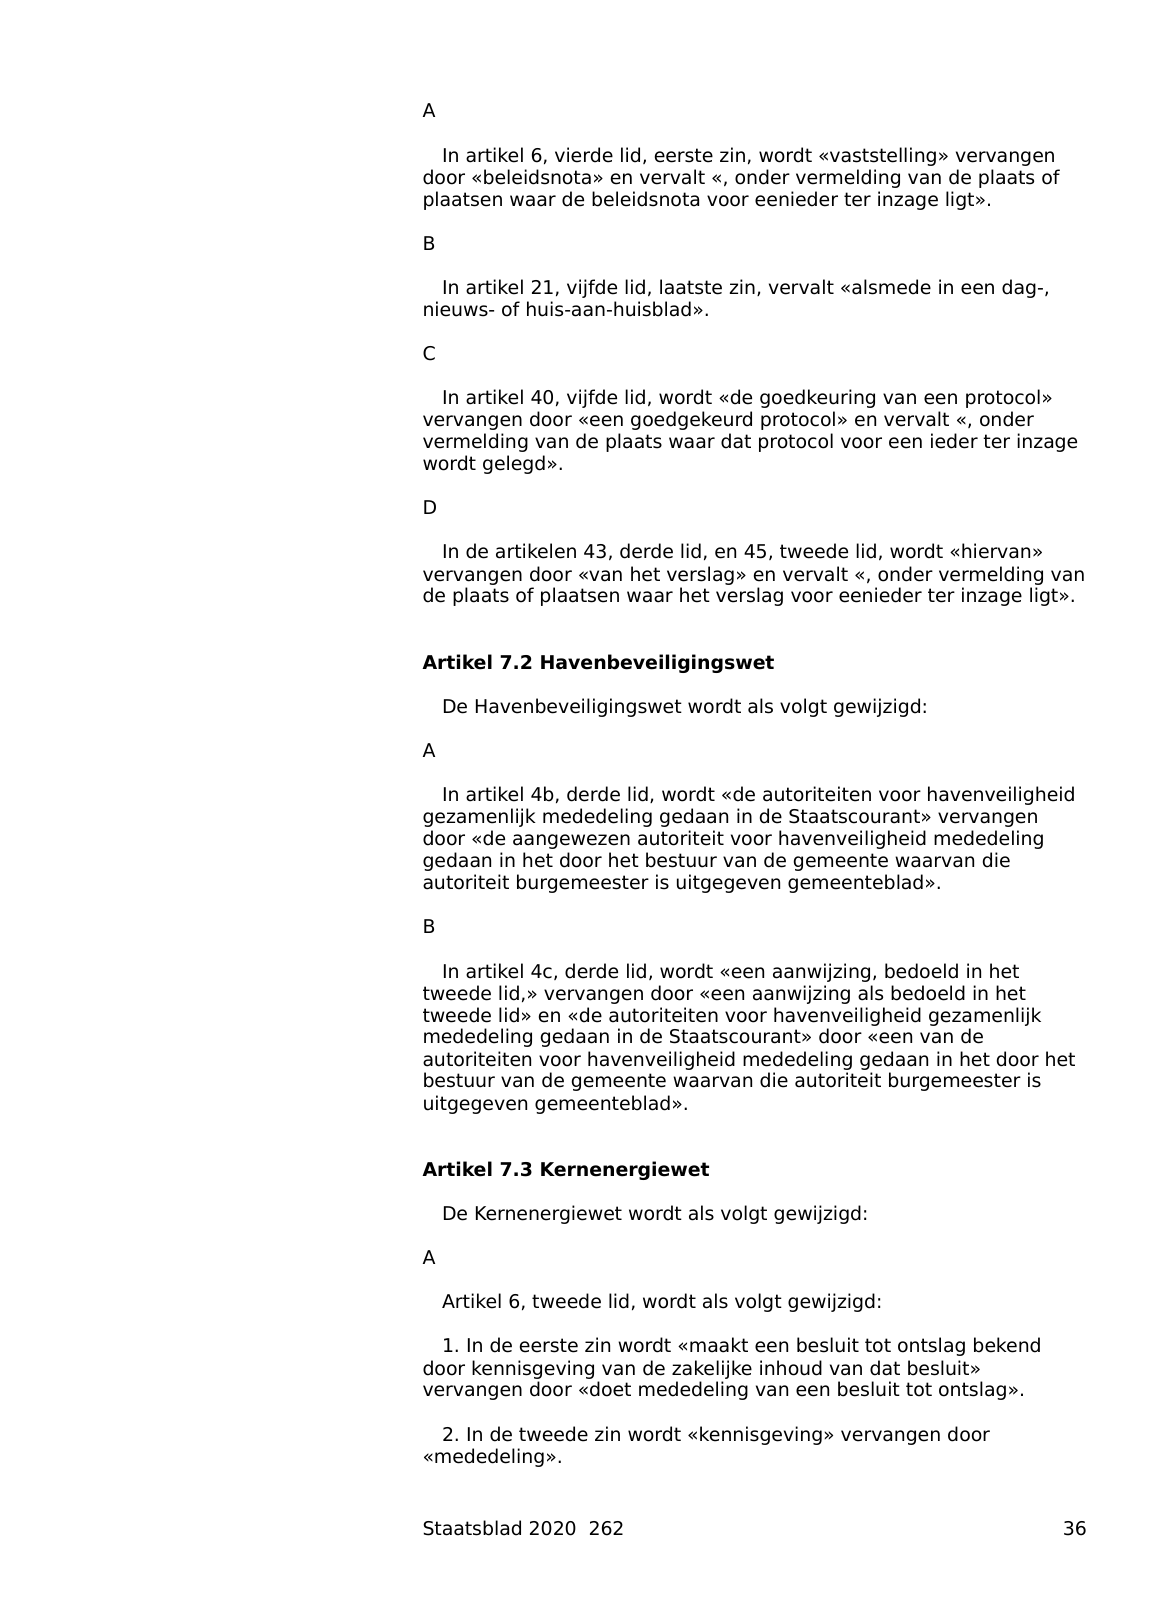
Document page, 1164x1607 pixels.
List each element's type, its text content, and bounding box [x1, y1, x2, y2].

text B [422, 233, 1087, 255]
text In artikel 4b, derde lid, wordt «de autoriteiten voor havenveiligheid gezamenlijk mededeling gedaan in de Staatscourant» vervangen door «de aangewezen autoriteit voor havenveiligheid mededeling gedaan in het door het bestuur van de gemeente waarvan die autoriteit burgemeester is uitgegeven gemeenteblad». [422, 784, 1087, 894]
text In artikel 6, vierde lid, eerste zin, wordt «vaststelling» vervangen door «beleidsnota» en vervalt «, onder vermelding van de plaats of plaatsen waar de beleidsnota voor eenieder ter inzage ligt». [422, 144, 1087, 211]
text 2. In de tweede zin wordt «kennisgeving» vervangen door «mededeling». [422, 1423, 1087, 1467]
text C [422, 343, 1087, 365]
text In artikel 21, vijfde lid, laatste zin, vervalt «alsmede in een dag-, nieuws- of huis-aan-huisblad». [422, 277, 1087, 321]
text A [422, 740, 1087, 762]
subtitle Artikel 7.3 Kernenergiewet [422, 1159, 1087, 1181]
text Artikel 6, tweede lid, wordt als volgt gewijzigd: [422, 1291, 1087, 1313]
subtitle Artikel 7.2 Havenbeveiligingswet [422, 652, 1087, 674]
text De Kernenergiewet wordt als volgt gewijzigd: [422, 1203, 1087, 1225]
text In artikel 4c, derde lid, wordt «een aanwijzing, bedoeld in het tweede lid,» vervangen door «een aanwijzing als bedoeld in het tweede lid» en «de autoriteiten voor havenveiligheid gezamenlijk mededeling gedaan in de Staatscourant» door «een van de autoriteiten voor havenveiligheid mededeling gedaan in het door het bestuur van de gemeente waarvan die autoriteit burgemeester is uitgegeven gemeenteblad». [422, 961, 1087, 1114]
text De Havenbeveiligingswet wordt als volgt gewijzigd: [422, 696, 1087, 718]
text D [422, 497, 1087, 519]
text B [422, 916, 1087, 938]
text In de artikelen 43, derde lid, en 45, tweede lid, wordt «hiervan» vervangen door «van het verslag» en vervalt «, onder vermelding van de plaats of plaatsen waar het verslag voor eenieder ter inzage ligt». [422, 541, 1087, 607]
text A [422, 1247, 1087, 1269]
text 1. In de eerste zin wordt «maakt een besluit tot ontslag bekend door kennisgeving van de zakelijke inhoud van dat besluit» vervangen door «doet mededeling van een besluit tot ontslag». [422, 1335, 1087, 1401]
text In artikel 40, vijfde lid, wordt «de goedkeuring van een protocol» vervangen door «een goedgekeurd protocol» en vervalt «, onder vermelding van de plaats waar dat protocol voor een ieder ter inzage wordt gelegd». [422, 387, 1087, 475]
text A [422, 100, 1087, 122]
